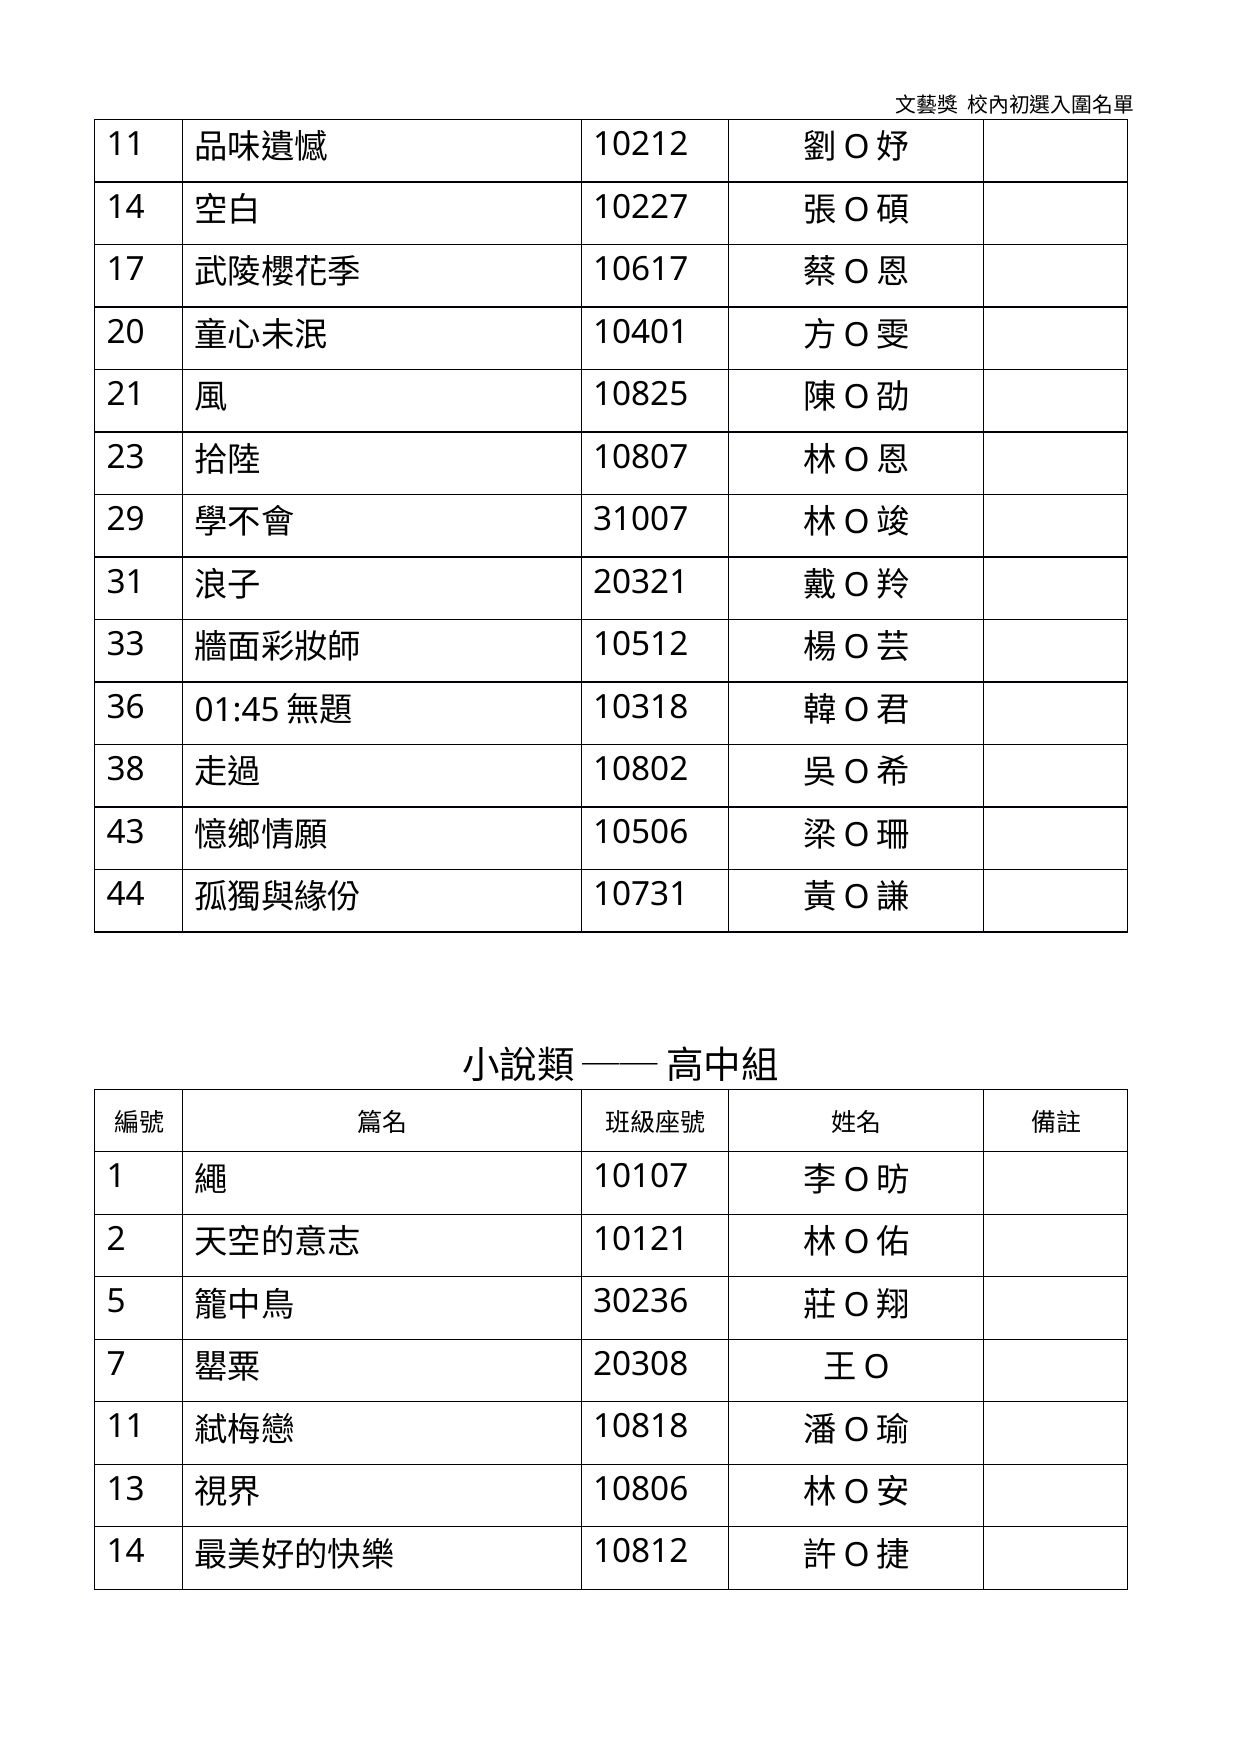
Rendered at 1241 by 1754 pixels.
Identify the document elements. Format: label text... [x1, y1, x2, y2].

table_header 篇名 [183, 1090, 581, 1151]
table_cell 林O竣 [729, 495, 983, 556]
table_cell 20321 [582, 558, 728, 619]
table_cell 吳O希 [729, 745, 983, 806]
table_cell 10812 [582, 1527, 728, 1589]
table_cell 14 [95, 1527, 182, 1589]
table_cell 牆面彩妝師 [183, 620, 581, 681]
table_cell 潘O瑜 [729, 1402, 983, 1464]
table_cell [984, 745, 1127, 806]
table_cell 1 [95, 1152, 182, 1214]
table_cell 11 [95, 1402, 182, 1464]
table_cell 43 [95, 808, 182, 869]
table_cell [984, 808, 1127, 869]
table_cell 孤獨與緣份 [183, 870, 581, 931]
table_cell 20 [95, 308, 182, 369]
table_cell 44 [95, 870, 182, 931]
table_cell 31 [95, 558, 182, 619]
table_cell 29 [95, 495, 182, 556]
table_cell 空白 [183, 183, 581, 244]
table_cell 天空的意志 [183, 1215, 581, 1276]
table_cell 品味遺憾 [183, 120, 581, 181]
table_cell 籠中鳥 [183, 1277, 581, 1339]
table_cell 10227 [582, 183, 728, 244]
table_cell 劉O妤 [729, 120, 983, 181]
table_cell 13 [95, 1465, 182, 1526]
table_cell 33 [95, 620, 182, 681]
table_cell 許O捷 [729, 1527, 983, 1589]
table_cell 10802 [582, 745, 728, 806]
table_cell 31007 [582, 495, 728, 556]
table_cell 視界 [183, 1465, 581, 1526]
table_cell 10506 [582, 808, 728, 869]
table_cell 李O昉 [729, 1152, 983, 1214]
table_cell [984, 1465, 1127, 1526]
table_cell [984, 1402, 1127, 1464]
table_cell 7 [95, 1340, 182, 1401]
table_cell 林O佑 [729, 1215, 983, 1276]
table_cell [984, 183, 1127, 244]
table_cell 浪子 [183, 558, 581, 619]
table_cell [984, 245, 1127, 306]
table_cell 2 [95, 1215, 182, 1276]
table_cell 走過 [183, 745, 581, 806]
table_header 編號 [95, 1090, 182, 1151]
table_cell 10807 [582, 433, 728, 494]
table_cell 莊O翔 [729, 1277, 983, 1339]
table_cell [984, 620, 1127, 681]
table_cell 10512 [582, 620, 728, 681]
table_cell 戴O羚 [729, 558, 983, 619]
table_cell [984, 433, 1127, 494]
table_cell 10107 [582, 1152, 728, 1214]
table_cell 10121 [582, 1215, 728, 1276]
table_cell 5 [95, 1277, 182, 1339]
table_cell 23 [95, 433, 182, 494]
table_cell 繩 [183, 1152, 581, 1214]
table_cell 黃O謙 [729, 870, 983, 931]
table_cell [984, 495, 1127, 556]
table_cell 21 [95, 370, 182, 431]
table_cell 10401 [582, 308, 728, 369]
table_cell [984, 1340, 1127, 1401]
table_cell 10731 [582, 870, 728, 931]
table_cell 10617 [582, 245, 728, 306]
table_cell 罌粟 [183, 1340, 581, 1401]
table_cell [984, 558, 1127, 619]
table_cell 10212 [582, 120, 728, 181]
text 小說類 ── 高中組 [106, 1034, 1134, 1089]
table_header 班級座號 [582, 1090, 728, 1151]
table_cell 10825 [582, 370, 728, 431]
table_cell 10806 [582, 1465, 728, 1526]
table_cell 憶鄉情願 [183, 808, 581, 869]
table_cell 14 [95, 183, 182, 244]
table_cell 38 [95, 745, 182, 806]
table_cell 10818 [582, 1402, 728, 1464]
table_cell [984, 308, 1127, 369]
table_cell 張O碩 [729, 183, 983, 244]
table_cell 武陵櫻花季 [183, 245, 581, 306]
table_cell [984, 120, 1127, 181]
table_cell 10318 [582, 683, 728, 744]
table_cell 方O雯 [729, 308, 983, 369]
table_cell [984, 870, 1127, 931]
table_cell [984, 1152, 1127, 1214]
table_cell 風 [183, 370, 581, 431]
table_cell 30236 [582, 1277, 728, 1339]
table_cell 陳O劭 [729, 370, 983, 431]
table_cell [984, 370, 1127, 431]
table_cell 韓O君 [729, 683, 983, 744]
table_cell 梁O珊 [729, 808, 983, 869]
table_cell 楊O芸 [729, 620, 983, 681]
table_cell [984, 1277, 1127, 1339]
table_cell 林O恩 [729, 433, 983, 494]
table_cell [984, 1527, 1127, 1589]
table_cell 蔡O恩 [729, 245, 983, 306]
table_cell [984, 1215, 1127, 1276]
table_header 備註 [984, 1090, 1127, 1151]
table_cell [984, 683, 1127, 744]
table_cell 林O安 [729, 1465, 983, 1526]
table_cell 36 [95, 683, 182, 744]
table_cell 20308 [582, 1340, 728, 1401]
table_cell 01:45無題 [183, 683, 581, 744]
table_cell 學不會 [183, 495, 581, 556]
table_cell 王O [729, 1340, 983, 1401]
table_cell 童心未泯 [183, 308, 581, 369]
table_cell 拾陸 [183, 433, 581, 494]
table_cell 17 [95, 245, 182, 306]
table_cell 最美好的快樂 [183, 1527, 581, 1589]
table_header 姓名 [729, 1090, 983, 1151]
table_cell 弒梅戀 [183, 1402, 581, 1464]
table_cell 11 [95, 120, 182, 181]
